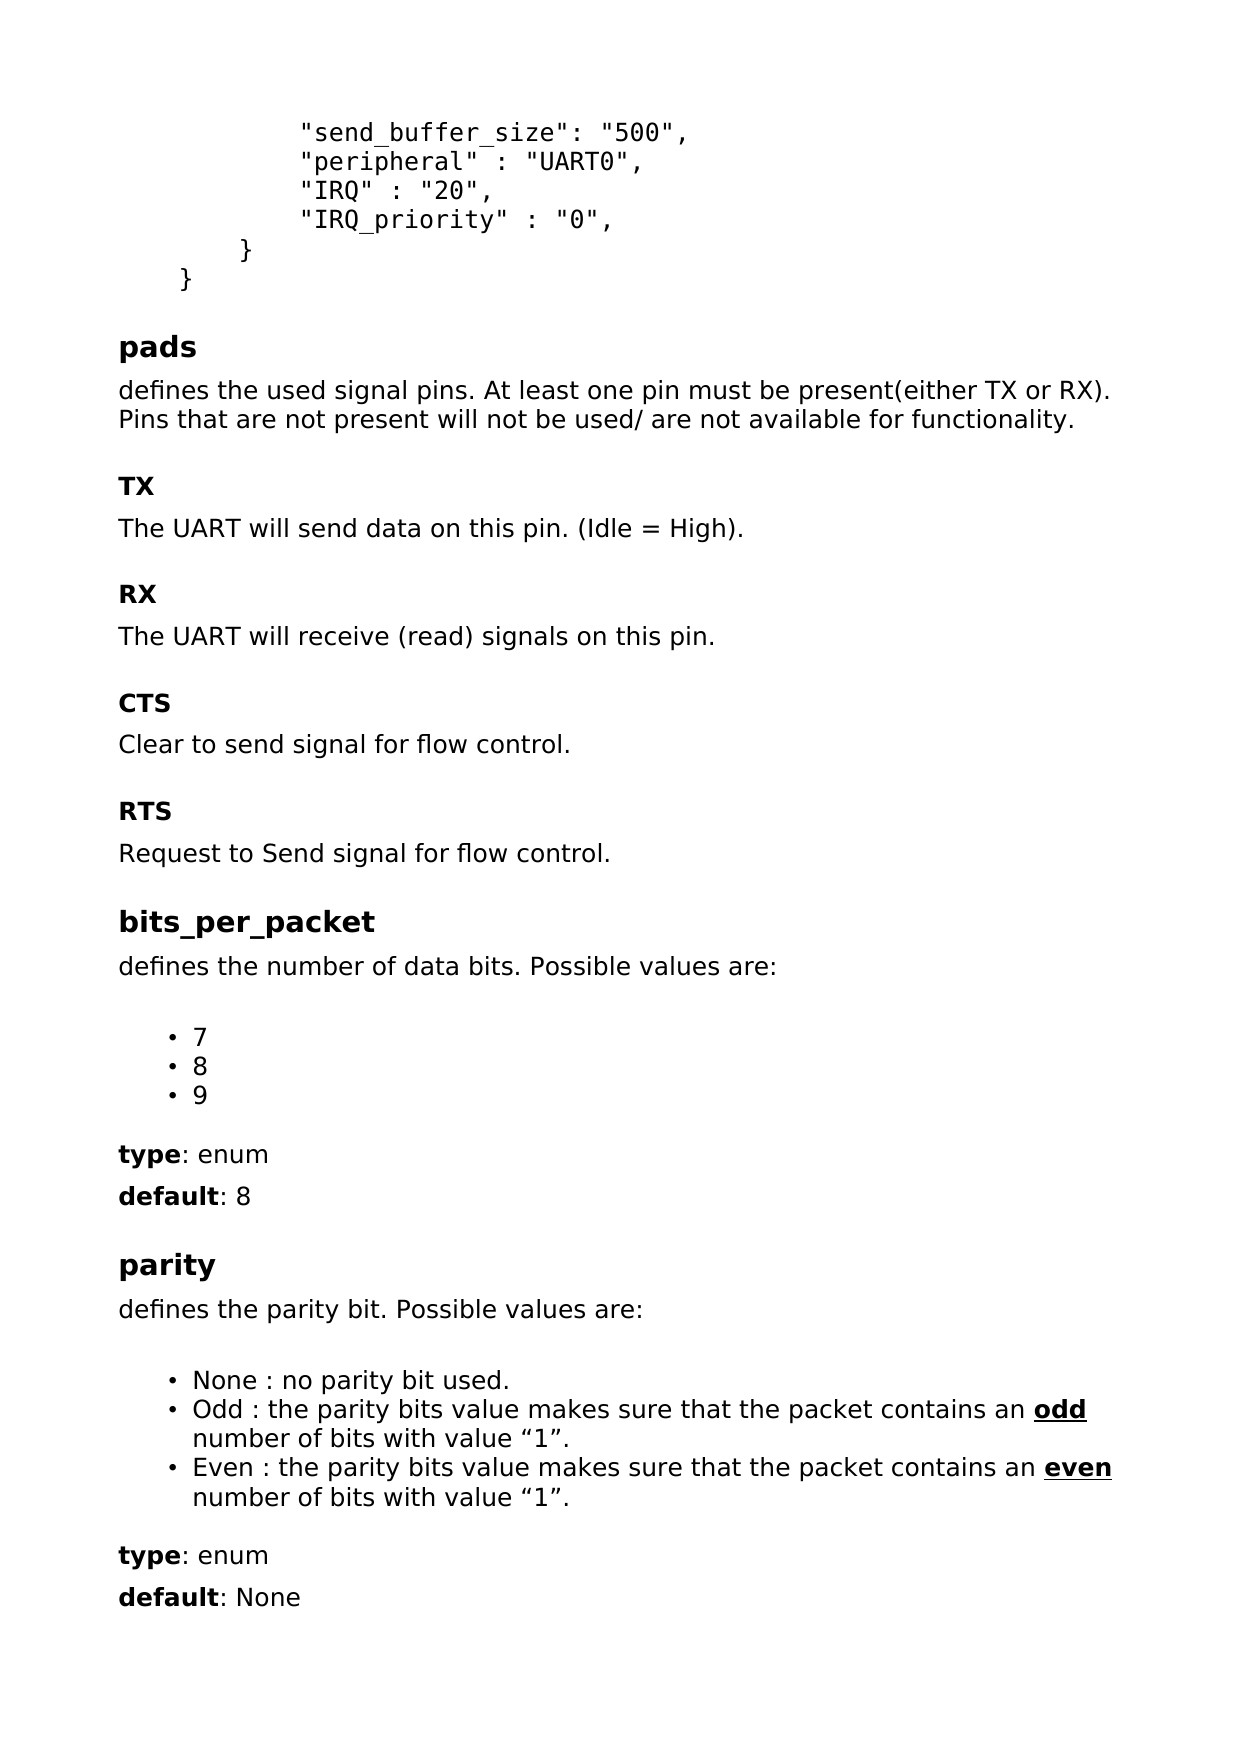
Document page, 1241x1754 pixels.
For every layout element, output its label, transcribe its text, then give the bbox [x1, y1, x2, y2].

text "send_buffer_size": "500", "peripheral" : "UART0", "IRQ" : "20", "IRQ_priority" : "0", } } [118, 118, 1122, 293]
list Odd : the parity bits value makes sure that the packet contains an odd number of bits with value “1”. [177, 1395, 1122, 1453]
subtitle parity [118, 1248, 1122, 1282]
subtitle RX [118, 581, 1122, 610]
subtitle bits_per_packet [118, 906, 1122, 939]
text The UART will send data on this pin. (Idle = High). [118, 514, 1122, 543]
subtitle pads [118, 330, 1122, 364]
text type: enum [118, 1140, 1122, 1169]
list 7 [177, 1023, 1122, 1052]
text default: 8 [118, 1182, 1122, 1211]
list 9 [177, 1081, 1122, 1111]
subtitle CTS [118, 689, 1122, 718]
text defines the number of data bits. Possible values are: [118, 952, 1122, 981]
list Even : the parity bits value makes sure that the packet contains an even number of bits with value “1”. [177, 1453, 1122, 1512]
text defines the used signal pins. At least one pin must be present(either TX or RX). Pins that are not present will not be used/ are not available for functionality. [118, 376, 1122, 435]
list None : no parity bit used. [177, 1366, 1122, 1395]
text Request to Send signal for flow control. [118, 839, 1122, 868]
subtitle TX [118, 472, 1122, 501]
text default: None [118, 1583, 1122, 1612]
text defines the parity bit. Possible values are: [118, 1295, 1122, 1324]
text Clear to send signal for flow control. [118, 731, 1122, 760]
list 8 [177, 1052, 1122, 1081]
text type: enum [118, 1541, 1122, 1571]
text The UART will receive (read) signals on this pin. [118, 622, 1122, 651]
subtitle RTS [118, 797, 1122, 826]
